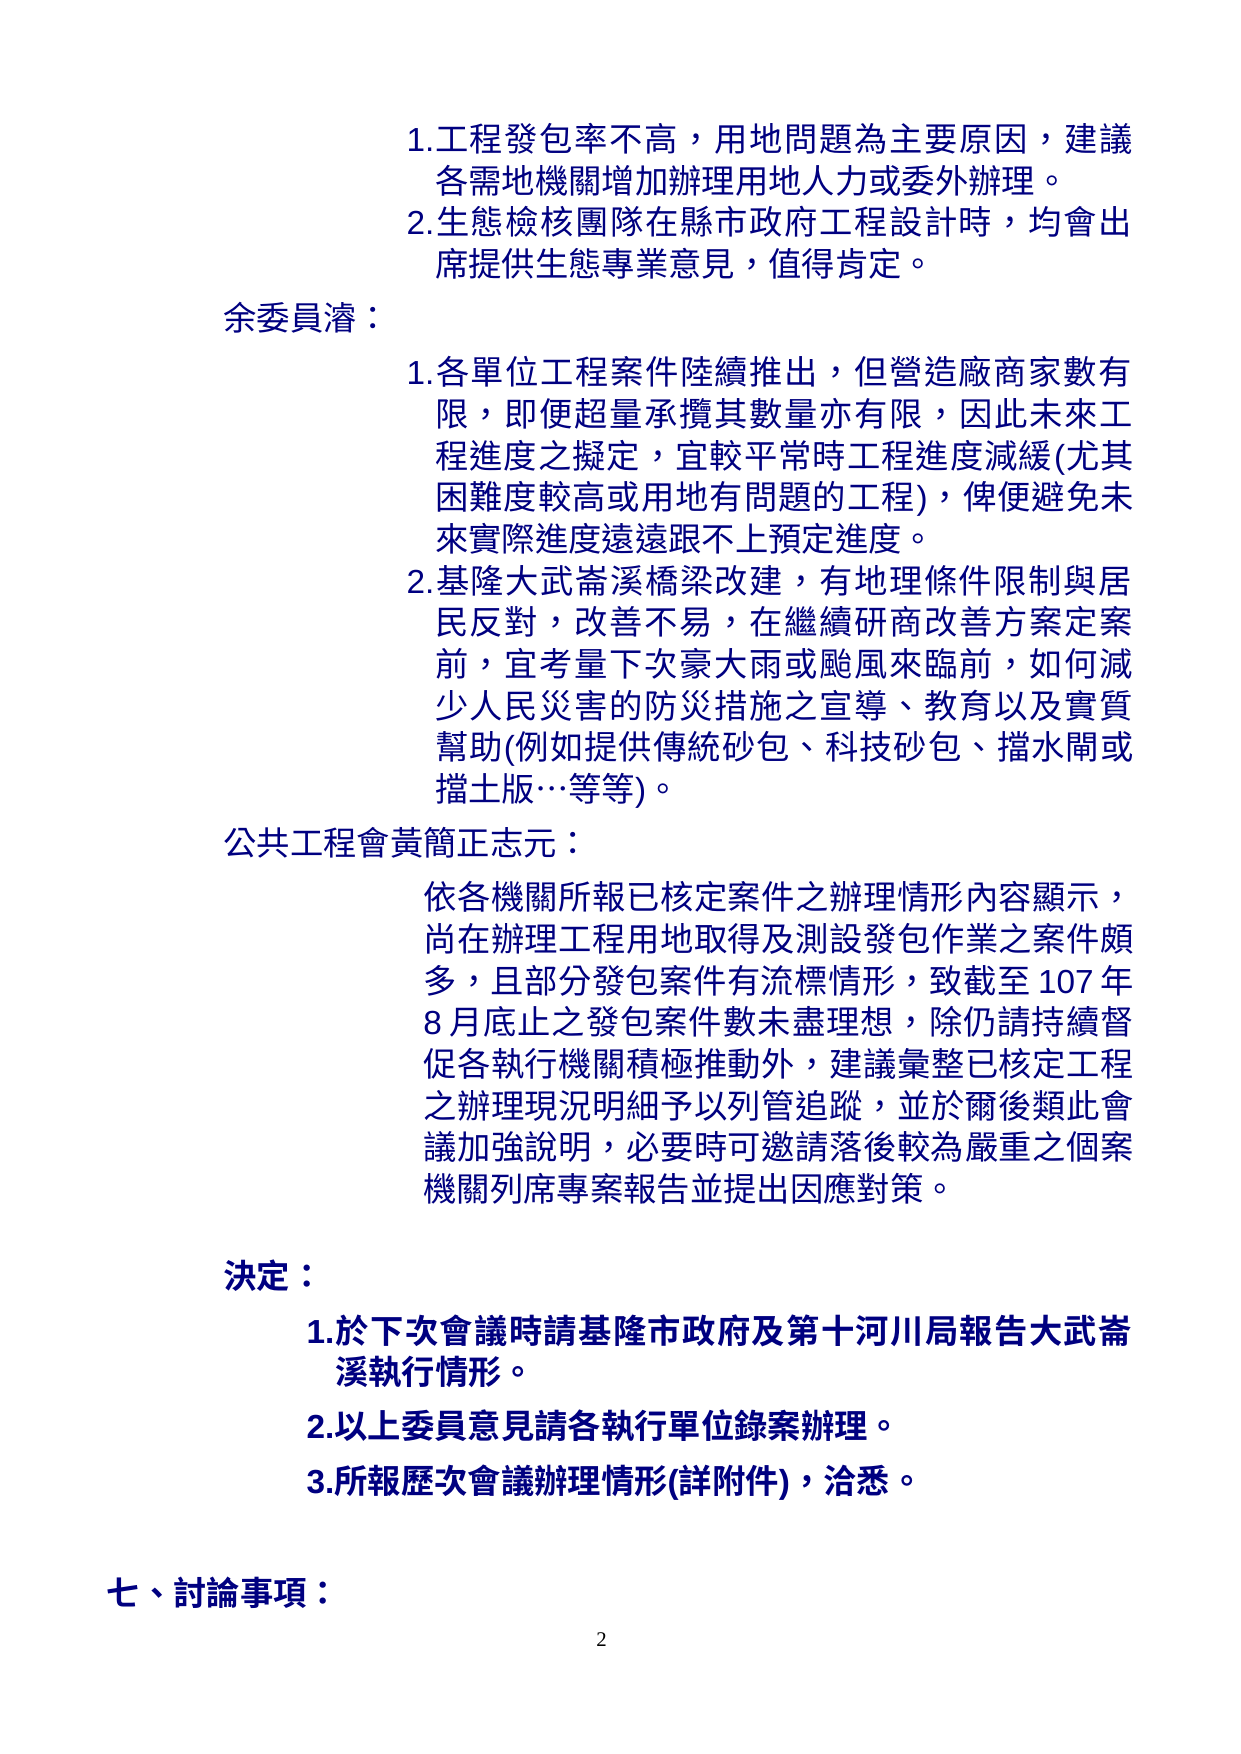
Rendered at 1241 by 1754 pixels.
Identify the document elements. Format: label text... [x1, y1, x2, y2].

text 公共工程會黃簡正志元： [223, 822, 1134, 864]
text 2.生態檢核團隊在縣市政府工程設計時，均會出席提供生態專業意見，值得肯定。 [406, 201, 1134, 285]
text 依各機關所報已核定案件之辦理情形內容顯示，尚在辦理工程用地取得及測設發包作業之案件頗多，且部分發包案件有流標情形，致截至107年8月底止之發包案件數未盡理想，除仍請持續督促各執行機關積極推動外，建議彙整已核定工程之辦理現況明細予以列管追蹤，並於爾後類此會議加強說明，必要時可邀請落後較為嚴重之個案機關列席專案報告並提出因應對策。 [423, 876, 1134, 1210]
list 工程發包率不高，用地問題為主要原因，建議各需地機關增加辦理用地人力或委外辦理。 [406, 118, 1134, 201]
text 2.以上委員意見請各執行單位錄案辦理。 [306, 1406, 1134, 1447]
text 七、討論事項： [106, 1572, 1134, 1614]
text 1.於下次會議時請基隆市政府及第十河川局報告大武崙溪執行情形。 [306, 1310, 1134, 1393]
text 1.各單位工程案件陸續推出，但營造廠商家數有限，即便超量承攬其數量亦有限，因此未來工程進度之擬定，宜較平常時工程進度減緩(尤其困難度較高或用地有問題的工程)，俾便避免未來實際進度遠遠跟不上預定進度。 [406, 351, 1134, 560]
text 3.所報歷次會議辦理情形(詳附件)，洽悉。 [306, 1460, 1134, 1501]
text 決定： [223, 1256, 1134, 1297]
text 余委員濬： [223, 297, 1134, 339]
text 2.基隆大武崙溪橋梁改建，有地理條件限制與居民反對，改善不易，在繼續研商改善方案定案前，宜考量下次豪大雨或颱風來臨前，如何減少人民災害的防災措施之宣導、教育以及實質幫助(例如提供傳統砂包、科技砂包、擋水閘或擋土版…等等)。 [406, 560, 1134, 810]
